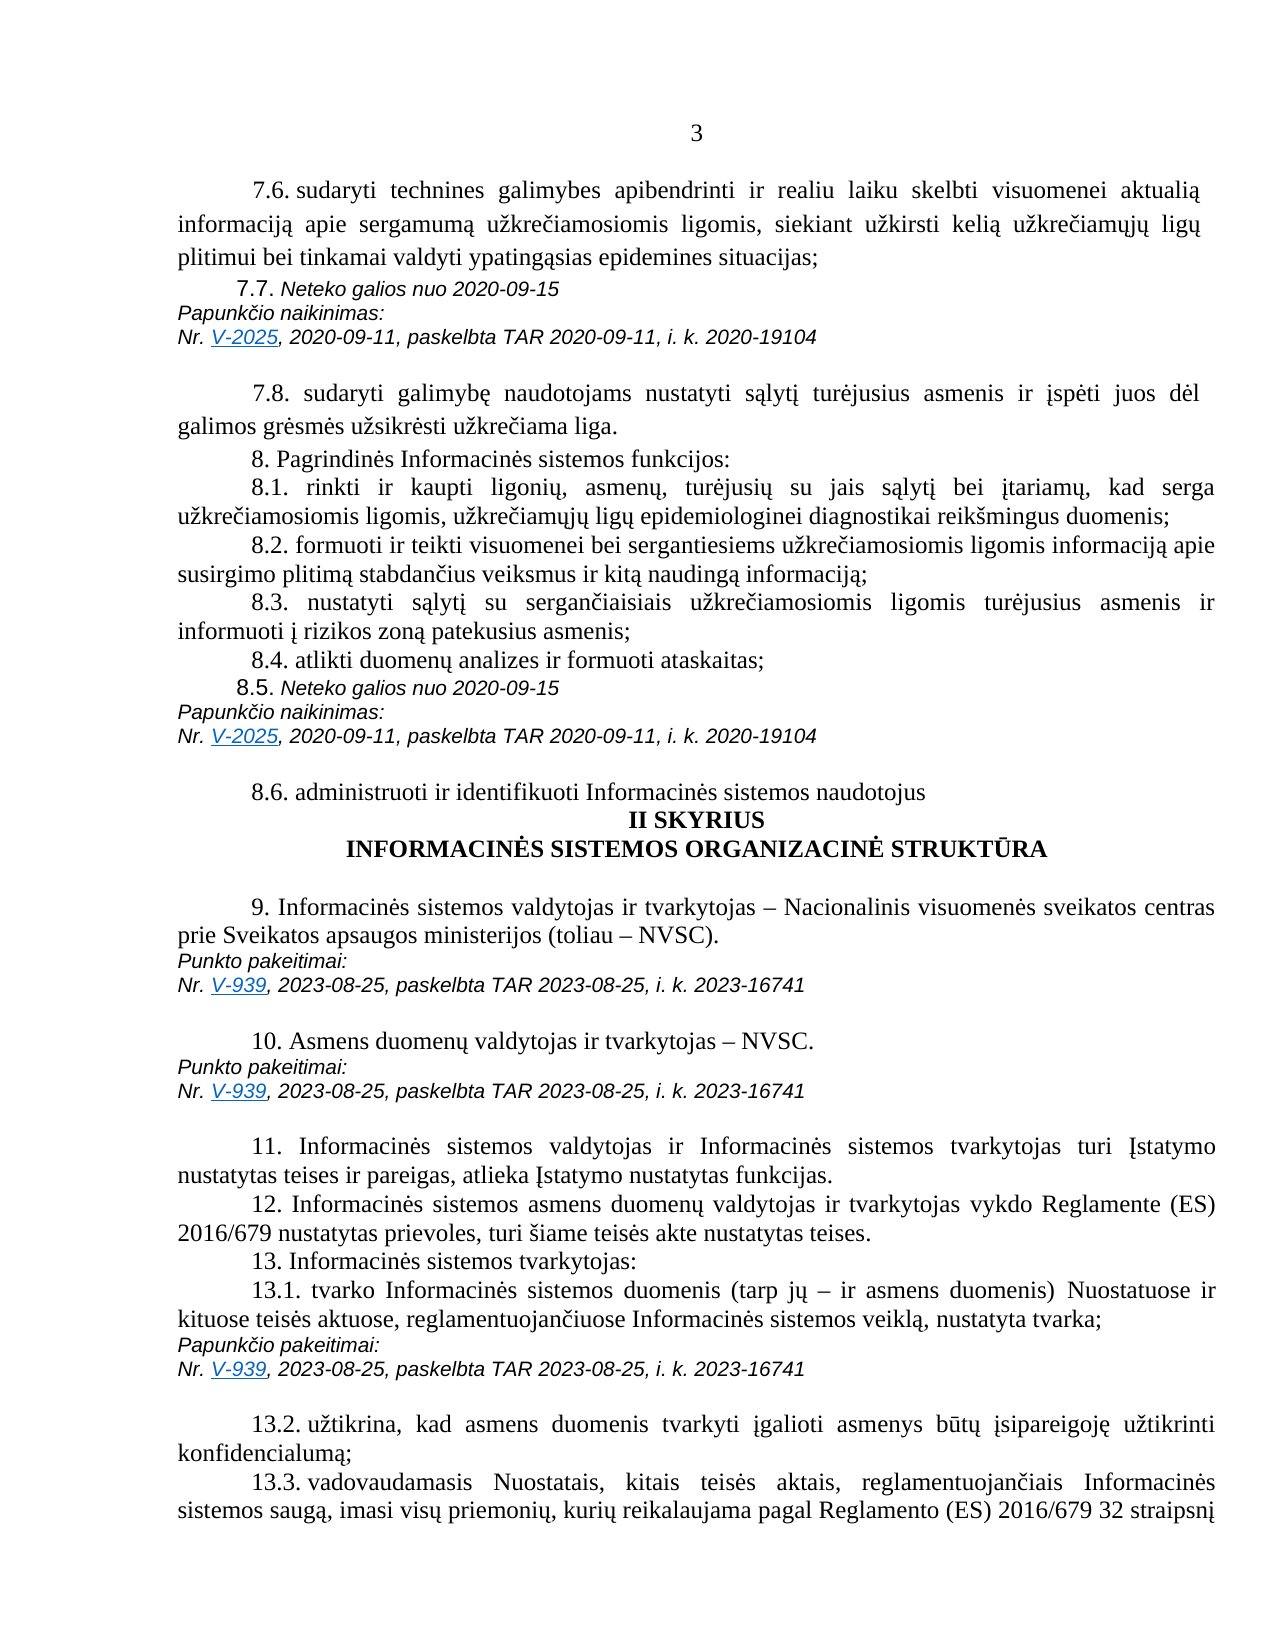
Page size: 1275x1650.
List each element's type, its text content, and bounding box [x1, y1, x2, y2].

text 7.6. sudaryti technines galimybes apibendrinti ir realiu laiku skelbti visuomenei aktualią informaciją apie sergamumą užkrečiamosiomis ligomis, siekiant užkirsti kelią užkrečiamųjų ligų plitimui bei tinkamai valdyti ypatingąsias epidemines situacijas; [177, 176, 1201, 270]
text 8.3. nustatyti sąlytį su sergančiaisiais užkrečiamosiomis ligomis turėjusius asmenis ir informuoti į rizikos zoną patekusius asmenis; [177, 587, 1216, 645]
text 8.5. Neteko galios nuo 2020-09-15 [177, 674, 1216, 700]
text Nr. V-939, 2023-08-25, paskelbta TAR 2023-08-25, i. k. 2023-16741 [177, 1079, 1216, 1103]
text Nr. V-939, 2023-08-25, paskelbta TAR 2023-08-25, i. k. 2023-16741 [177, 973, 1216, 997]
text II SKYRIUS [177, 806, 1216, 834]
text 11. Informacinės sistemos valdytojas ir Informacinės sistemos tvarkytojas turi Įstatymo nustatytas teises ir pareigas, atlieka Įstatymo nustatytas funkcijas. [177, 1131, 1216, 1189]
text Punkto pakeitimai: [177, 949, 1216, 973]
text 13.1. tvarko Informacinės sistemos duomenis (tarp jų – ir asmens duomenis) Nuostatuose ir kituose teisės aktuose, reglamentuojančiuose Informacinės sistemos veiklą, nustatyta tvarka; [177, 1275, 1216, 1333]
text Nr. V-939, 2023-08-25, paskelbta TAR 2023-08-25, i. k. 2023-16741 [177, 1357, 1216, 1381]
text 12. Informacinės sistemos asmens duomenų valdytojas ir tvarkytojas vykdo Reglamente (ES) 2016/679 nustatytas prievoles, turi šiame teisės akte nustatytas teises. [177, 1189, 1216, 1246]
text 7.8. sudaryti galimybę naudotojams nustatyti sąlytį turėjusius asmenis ir įspėti juos dėl galimos grėsmės užsikrėsti užkrečiama liga. [177, 378, 1201, 439]
text 8.6. administruoti ir identifikuoti Informacinės sistemos naudotojus [177, 777, 1216, 806]
text 13.2. užtikrina, kad asmens duomenis tvarkyti įgalioti asmenys būtų įsipareigoję užtikrinti konfidencialumą; [177, 1409, 1216, 1467]
text 8.2. formuoti ir teikti visuomenei bei sergantiesiems užkrečiamosiomis ligomis informaciją apie susirgimo plitimą stabdančius veiksmus ir kitą naudingą informaciją; [177, 530, 1216, 587]
text 13.3. vadovaudamasis Nuostatais, kitais teisės aktais, reglamentuojančiais Informacinės sistemos saugą, imasi visų priemonių, kurių reikalaujama pagal Reglamento (ES) 2016/679 32 straipsnį [177, 1467, 1216, 1524]
text 8. Pagrindinės Informacinės sistemos funkcijos: [177, 444, 1216, 472]
text 7.7. Neteko galios nuo 2020-09-15 [177, 275, 1216, 301]
text 13. Informacinės sistemos tvarkytojas: [177, 1246, 1216, 1275]
text Papunkčio pakeitimai: [177, 1333, 1216, 1357]
text Punkto pakeitimai: [177, 1055, 1216, 1079]
text 8.4. atlikti duomenų analizes ir formuoti ataskaitas; [177, 645, 1216, 674]
text Nr. V-2025, 2020-09-11, paskelbta TAR 2020-09-11, i. k. 2020-19104 [177, 325, 1216, 349]
text Informacinės sistemos ORGANIZACINĖ STRUKTŪRA [177, 834, 1216, 863]
text Papunkčio naikinimas: [177, 700, 1216, 724]
text Papunkčio naikinimas: [177, 301, 1216, 325]
text 9. Informacinės sistemos valdytojas ir tvarkytojas – Nacionalinis visuomenės sveikatos centras prie Sveikatos apsaugos ministerijos (toliau – NVSC). [177, 892, 1216, 949]
text Nr. V-2025, 2020-09-11, paskelbta TAR 2020-09-11, i. k. 2020-19104 [177, 724, 1216, 748]
text 10. Asmens duomenų valdytojas ir tvarkytojas – NVSC. [177, 1026, 1216, 1055]
text 8.1. rinkti ir kaupti ligonių, asmenų, turėjusių su jais sąlytį bei įtariamų, kad serga užkrečiamosiomis ligomis, užkrečiamųjų ligų epidemiologinei diagnostikai reikšmingus duomenis; [177, 472, 1216, 530]
